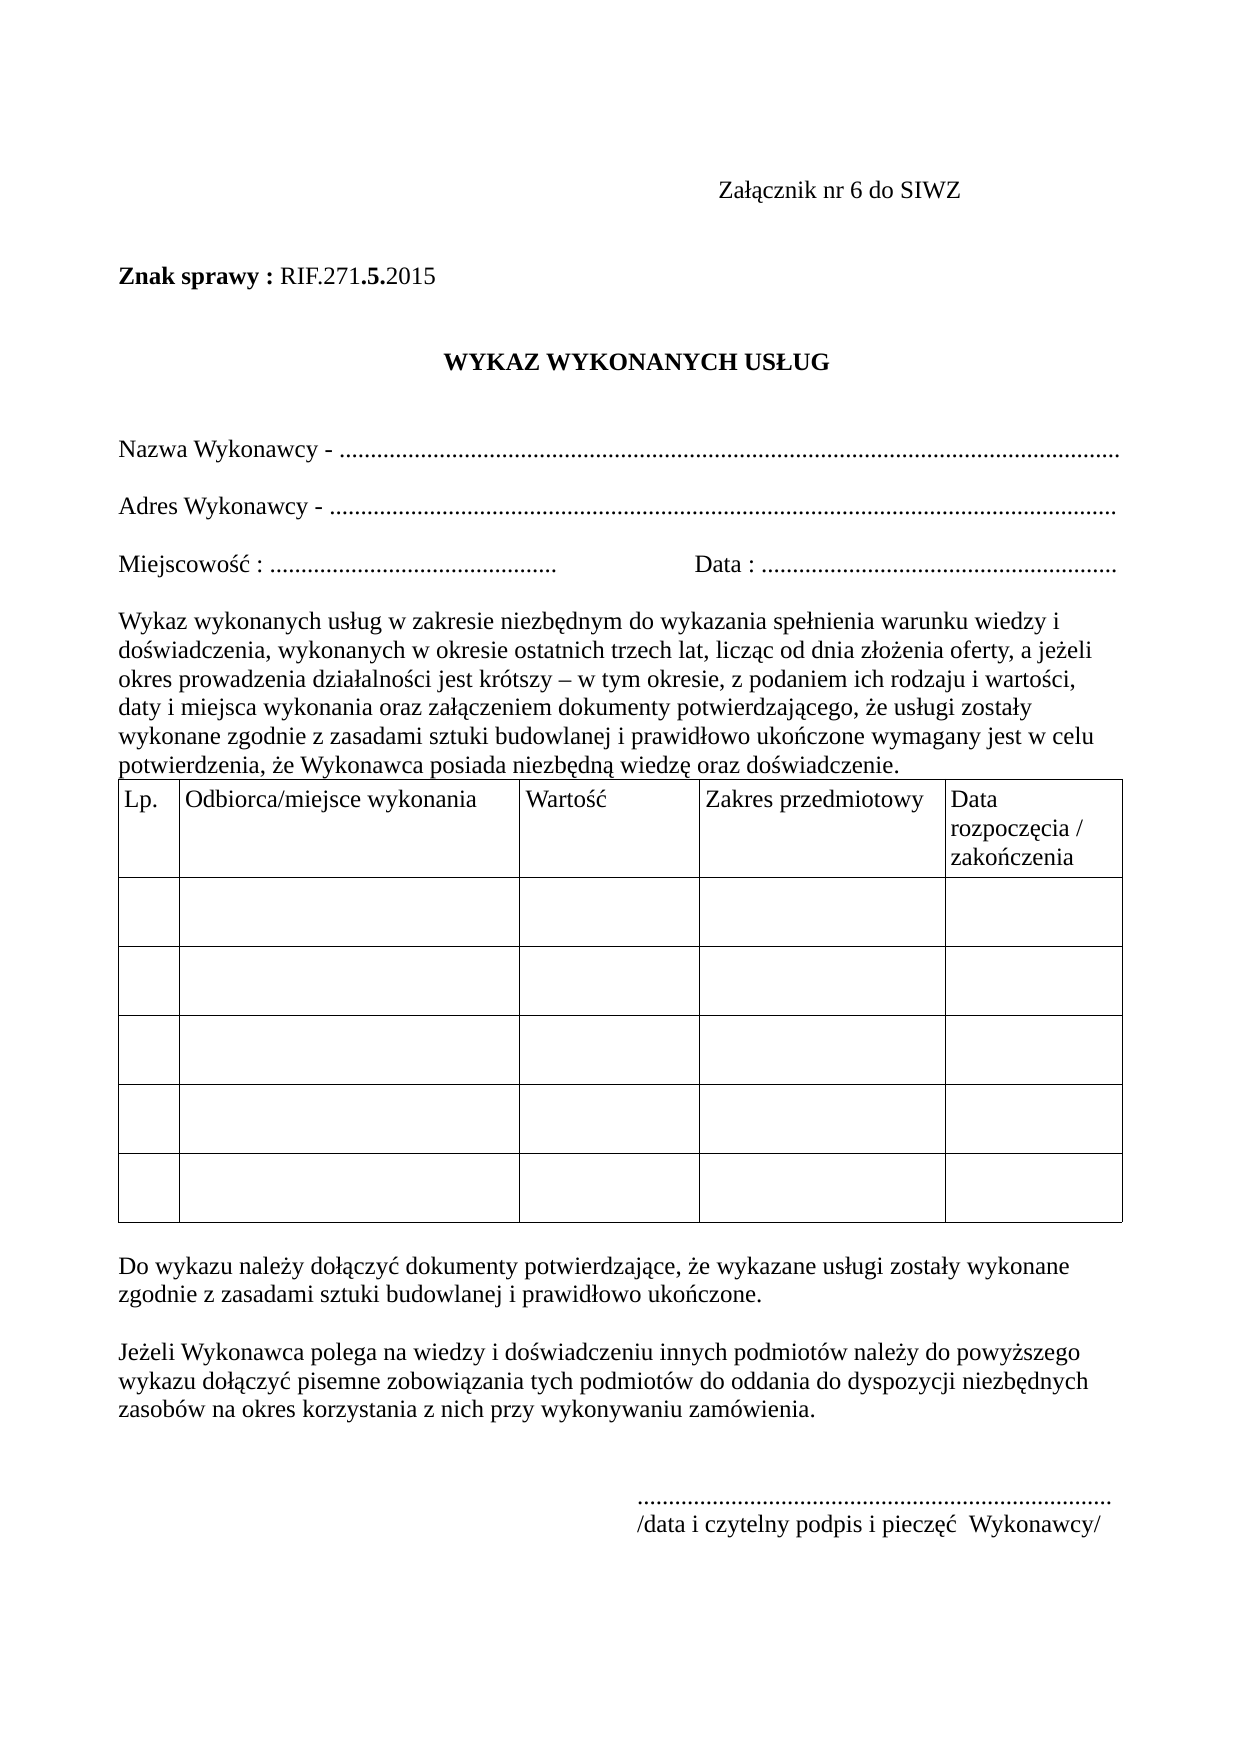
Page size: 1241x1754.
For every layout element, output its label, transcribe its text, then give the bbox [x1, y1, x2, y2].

table_cell [946, 1016, 1122, 1084]
table_cell [700, 1016, 945, 1084]
table_cell [700, 1154, 945, 1222]
text /data i czytelny podpis i pieczęć Wykonawcy/ [118, 1509, 1122, 1538]
table_header Wartość [520, 780, 699, 877]
table_cell [180, 1016, 519, 1084]
table_cell [700, 947, 945, 1015]
table_cell [946, 878, 1122, 946]
text Nazwa Wykonawcy - ............................................................................................................................. [118, 434, 1122, 462]
text Załącznik nr 6 do SIWZ [118, 175, 1122, 204]
table_cell [520, 1085, 699, 1153]
text Miejscowość : .............................................. Data : ......................................................... [118, 549, 1122, 577]
table_cell [520, 1154, 699, 1222]
table_header Data rozpoczęcia / zakończenia [946, 780, 1122, 877]
text ............................................................................ [118, 1481, 1122, 1509]
table_cell [700, 1085, 945, 1153]
table_cell [180, 1154, 519, 1222]
text Adres Wykonawcy - .............................................................................................................................. [118, 491, 1122, 520]
table_cell [119, 1016, 179, 1084]
table_cell [520, 1016, 699, 1084]
table_cell [119, 878, 179, 946]
table_cell [520, 947, 699, 1015]
text Jeżeli Wykonawca polega na wiedzy i doświadczeniu innych podmiotów należy do powyższego wykazu dołączyć pisemne zobowiązania tych podmiotów do oddania do dyspozycji niezbędnych zasobów na okres korzystania z nich przy wykonywaniu zamówienia. [118, 1337, 1122, 1423]
table_cell [180, 1085, 519, 1153]
table_cell [946, 947, 1122, 1015]
table_cell [946, 1085, 1122, 1153]
table_header Lp. [119, 780, 179, 877]
table_header Zakres przedmiotowy [700, 780, 945, 877]
table_cell [180, 878, 519, 946]
text Wykaz wykonanych usług w zakresie niezbędnym do wykazania spełnienia warunku wiedzy i doświadczenia, wykonanych w okresie ostatnich trzech lat, licząc od dnia złożenia oferty, a jeżeli okres prowadzenia działalności jest krótszy – w tym okresie, z podaniem ich rodzaju i wartości, daty i miejsca wykonania oraz załączeniem dokumenty potwierdzającego, że usługi zostały wykonane zgodnie z zasadami sztuki budowlanej i prawidłowo ukończone wymagany jest w celu potwierdzenia, że Wykonawca posiada niezbędną wiedzę oraz doświadczenie. [118, 606, 1122, 779]
text WYKAZ WYKONANYCH USŁUG [118, 347, 1122, 376]
table_cell [119, 1154, 179, 1222]
table_cell [119, 947, 179, 1015]
text Do wykazu należy dołączyć dokumenty potwierdzające, że wykazane usługi zostały wykonane zgodnie z zasadami sztuki budowlanej i prawidłowo ukończone. [118, 1251, 1122, 1308]
table_cell [946, 1154, 1122, 1222]
table_cell [180, 947, 519, 1015]
table_cell [520, 878, 699, 946]
table_cell [119, 1085, 179, 1153]
table_cell [700, 878, 945, 946]
text Znak sprawy : RIF.271.5.2015 [118, 261, 1122, 290]
table_header Odbiorca/miejsce wykonania [180, 780, 519, 877]
